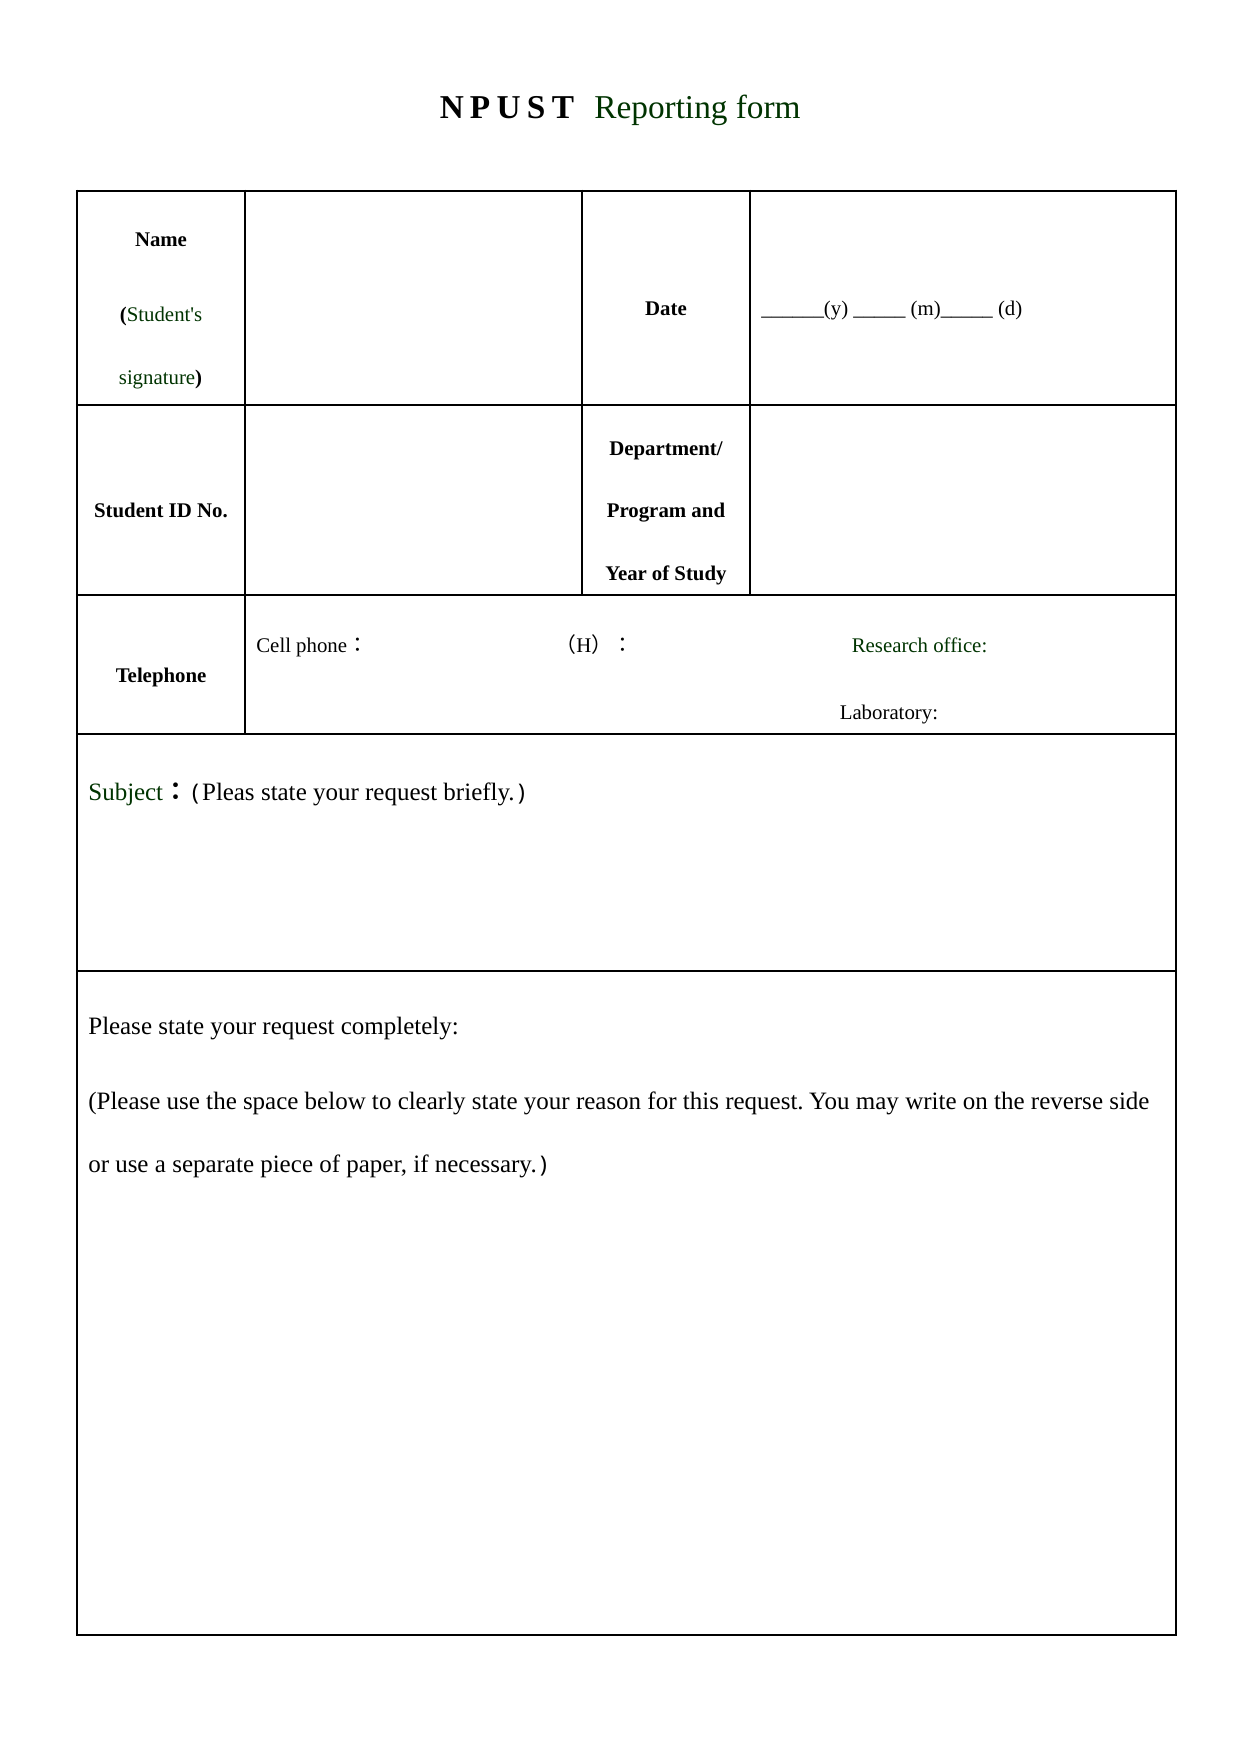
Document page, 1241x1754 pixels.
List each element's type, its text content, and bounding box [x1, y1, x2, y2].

table_header ______(y) _____ (m)_____ (d) [751, 192, 1175, 404]
table_cell Subject：(Pleas state your request briefly.) [78, 735, 1175, 969]
table_cell Department/ Program and Year of Study [583, 406, 749, 594]
table_header [246, 192, 581, 404]
text NPUST Reporting form [77, 64, 1163, 127]
table_cell Please state your request completely: (Please use the space below to clearly state your reason for this request. You may write on the reverse side or use a separate piece of paper, if necessary.) [78, 972, 1175, 1634]
table_cell Cell phone： （H）： Research office: Laboratory: [246, 596, 1175, 733]
table_cell [246, 406, 581, 594]
table_header Date [583, 192, 749, 404]
table_header Name (Student's signature) [78, 192, 244, 404]
table_cell Telephone [78, 596, 244, 733]
table_cell Student ID No. [78, 406, 244, 594]
table_cell [751, 406, 1175, 594]
